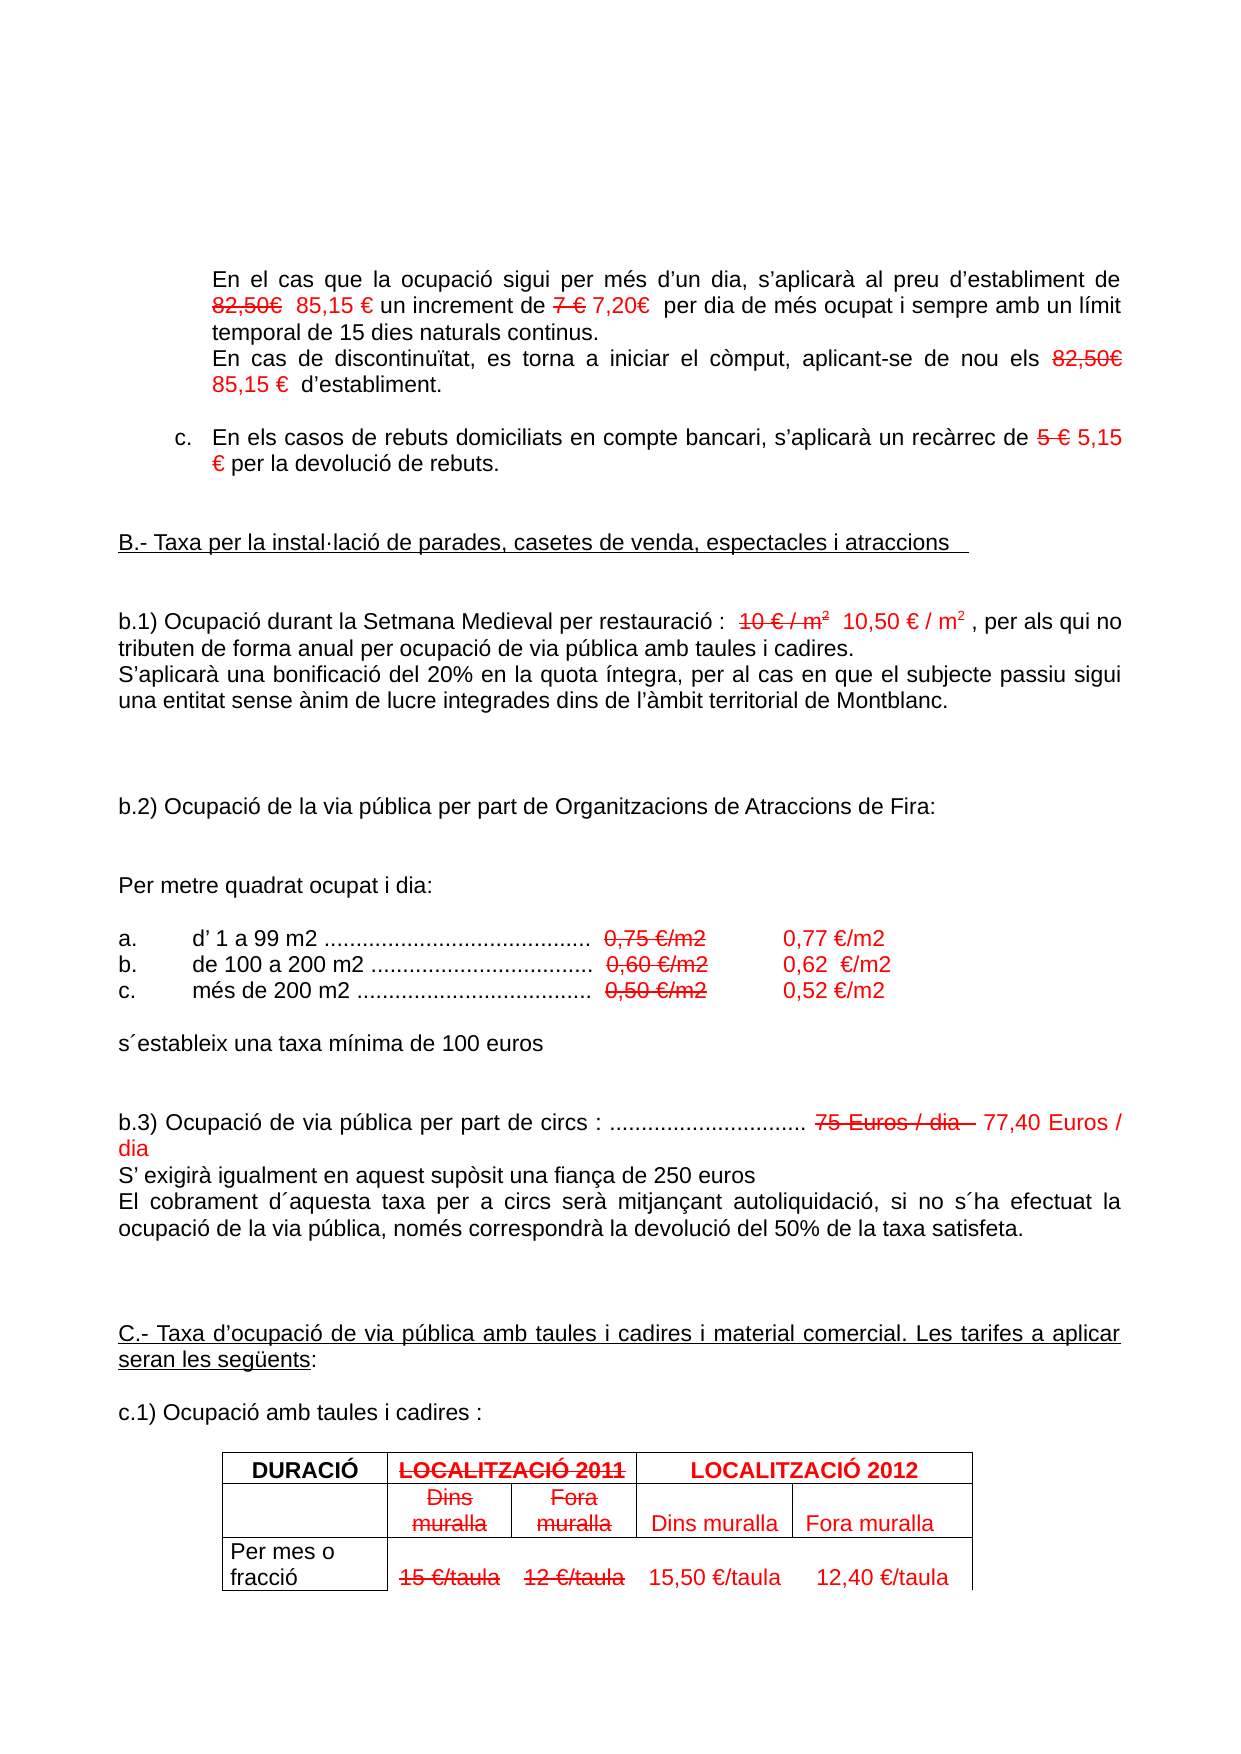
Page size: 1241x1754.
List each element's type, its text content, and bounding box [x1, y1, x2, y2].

text c.1) Ocupació amb taules i cadires : [118, 1399, 1122, 1425]
table_cell 12 €/taula [511, 1538, 637, 1590]
table_header LOCALITZACIÓ 2011 [388, 1453, 636, 1483]
table_cell Dins muralla [637, 1484, 792, 1537]
text b.2) Ocupació de la via pública per part de Organitzacions de Atraccions de Fira: [118, 793, 1122, 819]
text b.1) Ocupació durant la Setmana Medieval per restauració : 10 € / m2 10,50 € / m2 , per als qui no tributen de forma anual per ocupació de via pública amb taules i cadires. [118, 608, 1122, 661]
table_cell 12,40 €/taula [792, 1538, 972, 1590]
text El cobrament d´aquesta taxa per a circs serà mitjançant autoliquidació, si no s´ha efectuat la ocupació de la via pública, només correspondrà la devolució del 50% de la taxa satisfeta. [118, 1188, 1122, 1241]
text B.- Taxa per la instal·lació de parades, casetes de venda, espectacles i atraccions [118, 529, 1122, 556]
text s´estableix una taxa mínima de 100 euros [118, 1030, 1122, 1056]
text b.3) Ocupació de via pública per part de circs : ............................... 75 Euros / dia 77,40 Euros / dia [118, 1109, 1122, 1162]
text b. de 100 a 200 m2 ................................... 0,60 €/m2 0,62 €/m2 [118, 951, 1122, 977]
list En els casos de rebuts domiciliats en compte bancari, s’aplicarà un recàrrec de 5 € 5,15 € per la devolució de rebuts. [174, 424, 1122, 477]
text S’aplicarà una bonificació del 20% en la quota íntegra, per al cas en que el subjecte passiu sigui una entitat sense ànim de lucre integrades dins de l’àmbit territorial de Montblanc. [118, 661, 1122, 714]
text En cas de discontinuïtat, es torna a iniciar el còmput, aplicant-se de nou els 82,50€ 85,15 € d’establiment. [212, 345, 1122, 397]
table_cell 15 €/taula [388, 1538, 511, 1590]
text S’ exigirà igualment en aquest supòsit una fiança de 250 euros [118, 1162, 1122, 1188]
table_cell [223, 1484, 387, 1537]
table_cell Fora muralla [793, 1484, 972, 1537]
text C.- Taxa d’ocupació de via pública amb taules i cadires i material comercial. Les tarifes a aplicar seran les següents: [118, 1320, 1122, 1373]
table_cell Fora muralla [512, 1484, 636, 1537]
table_cell Dins muralla [388, 1484, 511, 1537]
text En el cas que la ocupació sigui per més d’un dia, s’aplicarà al preu d’establiment de 82,50€ 85,15 € un increment de 7 € 7,20€ per dia de més ocupat i sempre amb un límit temporal de 15 dies naturals continus. [212, 266, 1122, 345]
table_header LOCALITZACIÓ 2012 [637, 1453, 972, 1483]
table_header DURACIÓ [223, 1453, 387, 1483]
text Per metre quadrat ocupat i dia: [118, 872, 1122, 898]
table_cell 15,50 €/taula [637, 1538, 792, 1590]
table_cell Per mes o fracció [223, 1538, 387, 1590]
text a. d’ 1 a 99 m2 .......................................... 0,75 €/m2 0,77 €/m2 [118, 924, 1122, 951]
text c. més de 200 m2 ..................................... 0,50 €/m2 0,52 €/m2 [118, 977, 1122, 1004]
